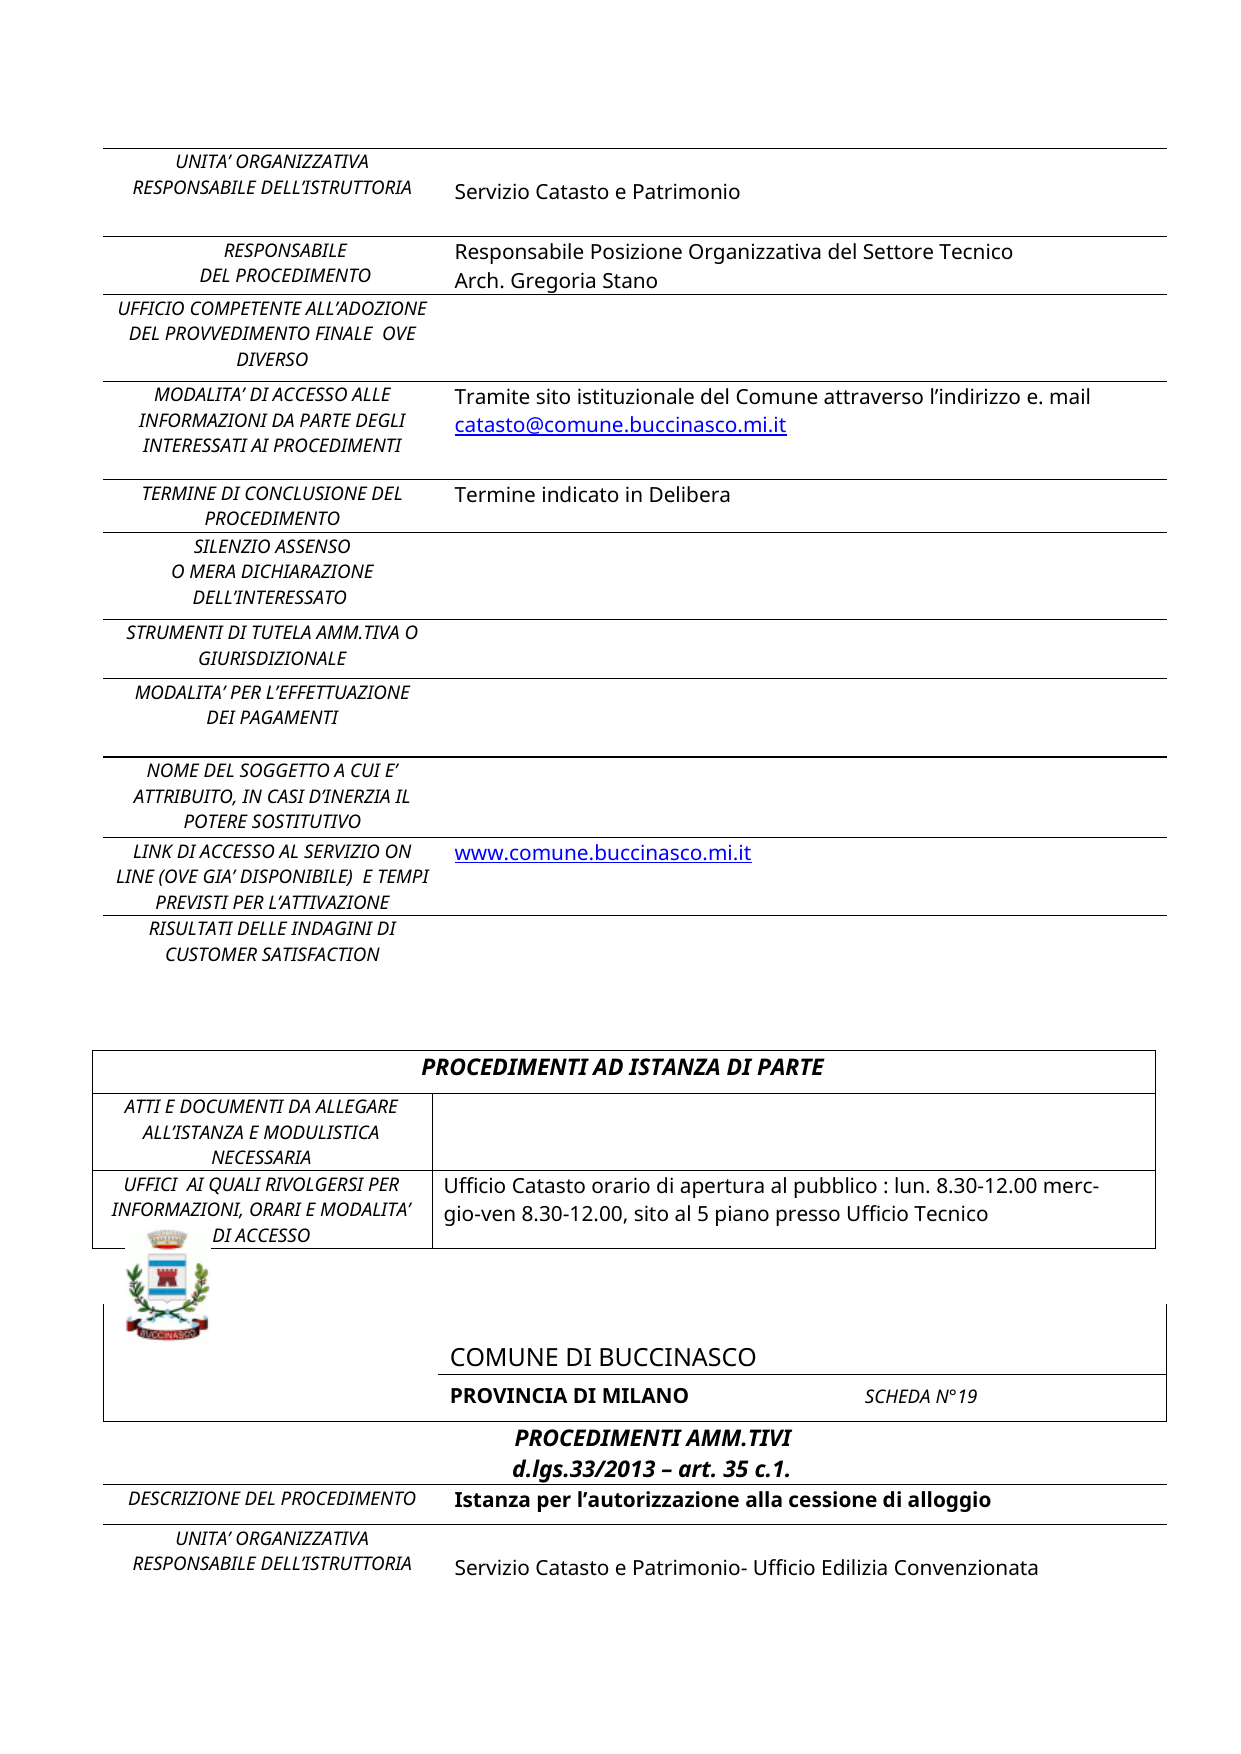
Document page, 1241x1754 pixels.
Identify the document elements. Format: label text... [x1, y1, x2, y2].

picture [125, 1226, 211, 1344]
table_cell SILENZIO ASSENSO O MERA DICHIARAZIONE DELL’INTERESSATO [103, 533, 443, 619]
table_cell [443, 295, 1167, 381]
table_cell NOME DEL SOGGETTO A CUI E’ ATTRIBUITO, IN CASI D’INERZIA IL POTERE SOSTITUTIVO [103, 758, 443, 837]
table_cell PROCEDIMENTI AMM.TIVI d.lgs.33/2013 – art. 35 c.1. [103, 1422, 1167, 1484]
table_cell Termine indicato in Delibera [443, 480, 1167, 532]
table_cell [443, 758, 1167, 837]
table_cell UNITA’ ORGANIZZATIVA RESPONSABILE DELL’ISTRUTTORIA [103, 149, 443, 236]
table_cell RESPONSABILE DEL PROCEDIMENTO [103, 237, 443, 294]
table_cell PROVINCIA DI MILANO SCHEDA N°19 [438, 1375, 1166, 1421]
table_cell [443, 916, 1167, 967]
table_cell www.comune.buccinasco.mi.it [443, 838, 1167, 914]
table_header PROCEDIMENTI AD ISTANZA DI PARTE [93, 1051, 1155, 1092]
table_cell [433, 1094, 1155, 1170]
table_cell TERMINE DI CONCLUSIONE DEL PROCEDIMENTO [103, 480, 443, 532]
table_cell ATTI E DOCUMENTI DA ALLEGARE ALL’ISTANZA E MODULISTICA NECESSARIA [93, 1094, 432, 1170]
table_cell [443, 679, 1167, 756]
table_cell Servizio Catasto e Patrimonio- Ufficio Edilizia Convenzionata [443, 1525, 1167, 1612]
table_cell [443, 620, 1167, 678]
table_cell UFFICIO COMPETENTE ALL’ADOZIONE DEL PROVVEDIMENTO FINALE OVE DIVERSO [103, 295, 443, 381]
table_cell UFFICI AI QUALI RIVOLGERSI PER INFORMAZIONI, ORARI E MODALITA’ DI ACCESSO [93, 1171, 432, 1248]
table_cell RISULTATI DELLE INDAGINI DI CUSTOMER SATISFACTION [103, 916, 443, 967]
table_cell Ufficio Catasto orario di apertura al pubblico : lun. 8.30-12.00 merc-gio-ven 8.30-12.00, sito al 5 piano presso Ufficio Tecnico [433, 1171, 1155, 1248]
table_cell Responsabile Posizione Organizzativa del Settore Tecnico Arch. Gregoria Stano [443, 237, 1167, 294]
table_cell Servizio Catasto e Patrimonio [443, 149, 1167, 236]
table_cell [443, 533, 1167, 619]
table_cell MODALITA’ PER L’EFFETTUAZIONE DEI PAGAMENTI [103, 679, 443, 756]
table_cell Istanza per l’autorizzazione alla cessione di alloggio [443, 1485, 1167, 1524]
table_cell LINK DI ACCESSO AL SERVIZIO ON LINE (OVE GIA’ DISPONIBILE) E TEMPI PREVISTI PER L’ATTIVAZIONE [103, 838, 443, 914]
table_cell MODALITA’ DI ACCESSO ALLE INFORMAZIONI DA PARTE DEGLI INTERESSATI AI PROCEDIMENTI [103, 382, 443, 479]
table_cell DESCRIZIONE DEL PROCEDIMENTO [103, 1485, 443, 1524]
table_cell STRUMENTI DI TUTELA AMM.TIVA O GIURISDIZIONALE [103, 620, 443, 678]
table_cell UNITA’ ORGANIZZATIVA RESPONSABILE DELL’ISTRUTTORIA [103, 1525, 443, 1612]
table_cell Tramite sito istituzionale del Comune attraverso l’indirizzo e. mail catasto@comune.buccinasco.mi.it [443, 382, 1167, 479]
table_header [104, 1304, 438, 1421]
table_header COMUNE DI BUCCINASCO [438, 1304, 1166, 1374]
